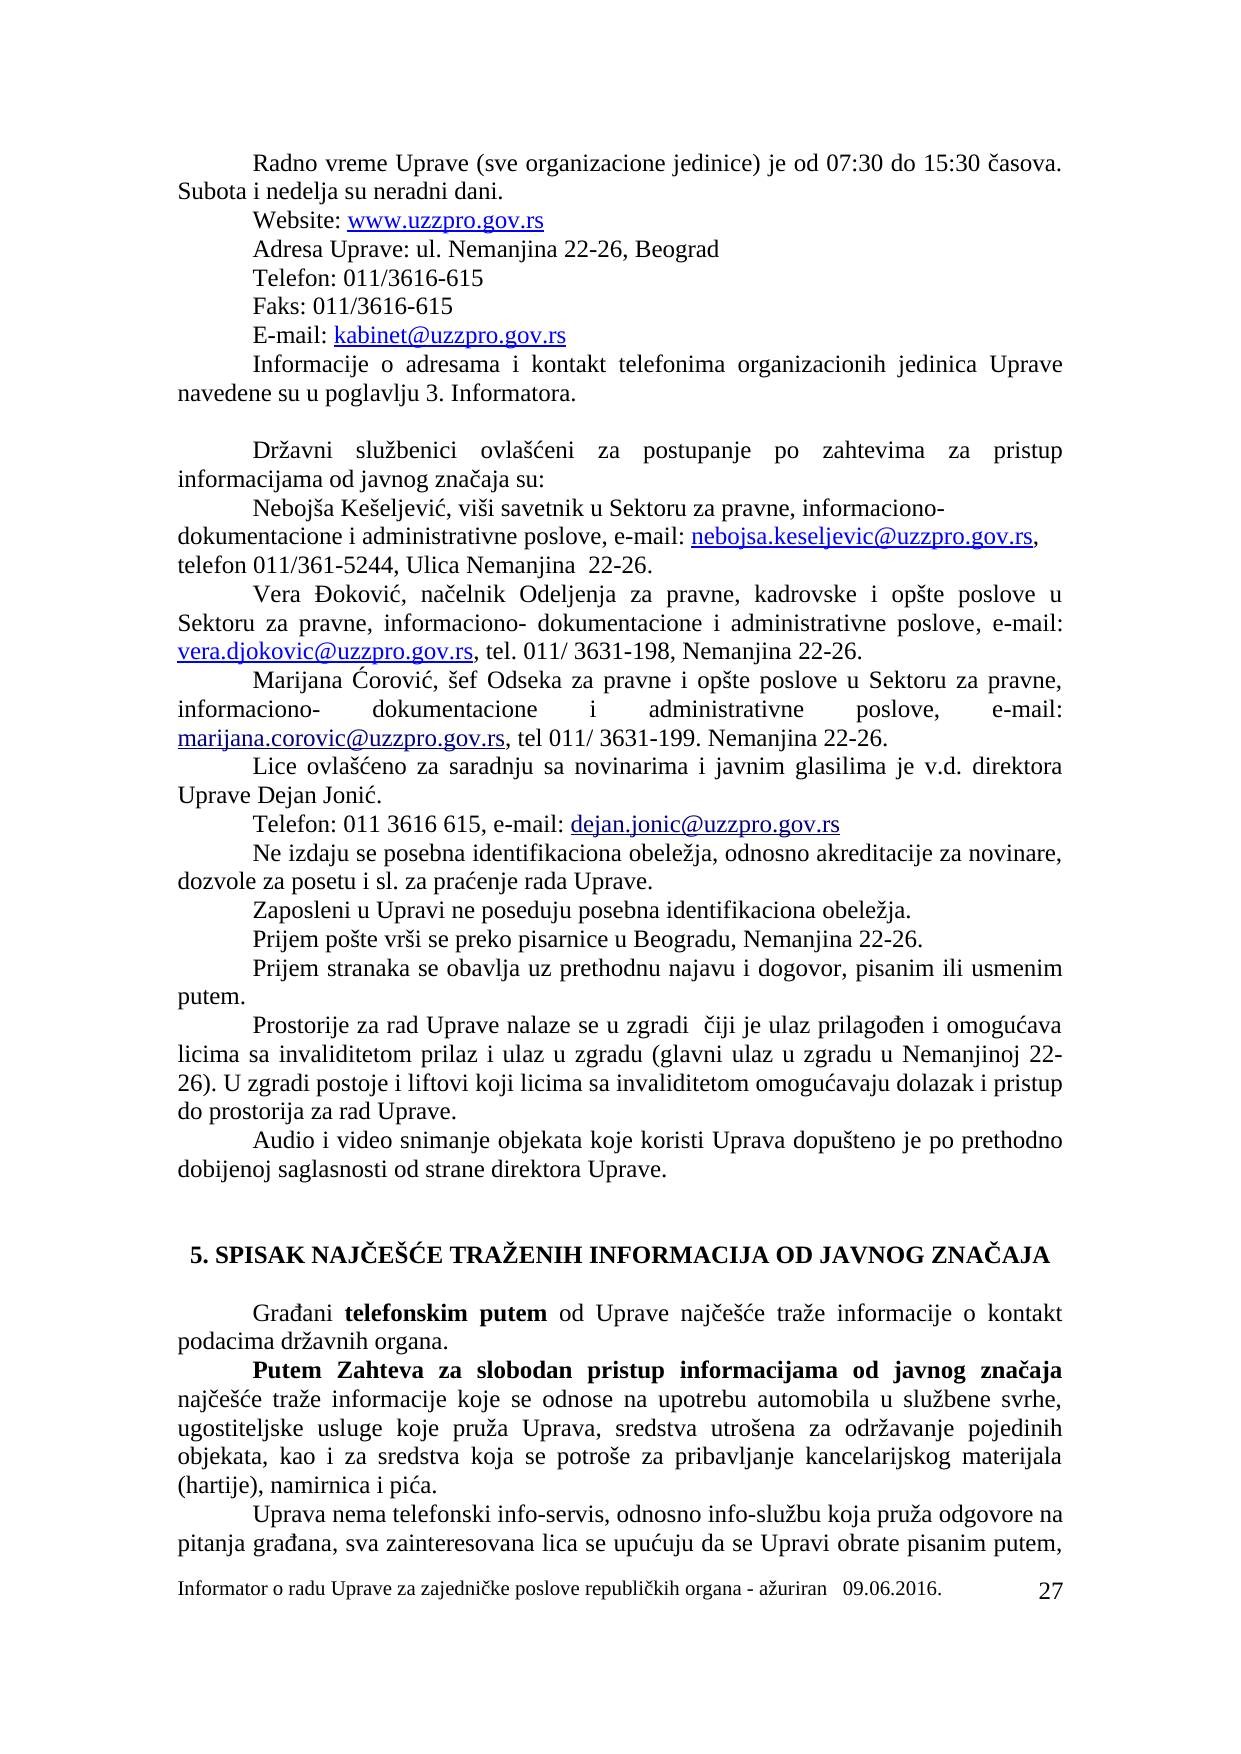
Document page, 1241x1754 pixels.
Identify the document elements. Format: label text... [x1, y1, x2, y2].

text Prijem stranaka se obavlјa uz prethodnu najavu i dogovor, pisanim ili usmenim putem. [177, 953, 1063, 1010]
text Audio i video snimanje objekata koje koristi Uprava dopušteno je po prethodno dobijenoj saglasnosti od strane direktora Uprave. [177, 1125, 1063, 1183]
text Prostorije za rad Uprave nalaze se u zgradi čiji je ulaz prilagođen i omogućava licima sa invaliditetom prilaz i ulaz u zgradu (glavni ulaz u zgradu u Nemanjinoj 22-26). U zgradi postoje i liftovi koji licima sa invaliditetom omogućavaju dolazak i pristup do prostorija za rad Uprave. [177, 1010, 1063, 1125]
text Telefon: 011 3616 615, e-mail: dejan.jonic@uzzpro.gov.rs [177, 809, 1063, 838]
text Zaposleni u Upravi ne poseduju posebna identifikaciona obeležja. [177, 895, 1063, 924]
text Vera Đoković, načelnik Odelјenja za pravne, kadrovske i opšte poslove u Sektoru za pravne, informaciono- dokumentacione i administrativne poslove, e-mail: vera.djokovic@uzzpro.gov.rs, tel. 011/ 3631-198, Nemanjina 22-26. [177, 579, 1063, 665]
text Faks: 011/3616-615 [177, 291, 1063, 320]
text Adresa Uprave: ul. Nemanjina 22-26, Beograd [177, 234, 1063, 263]
text Informacije o adresama i kontakt telefonima organizacionih jedinica Uprave navedene su u poglavlјu 3. Informatora. [177, 349, 1063, 406]
text E-mail: kabinet@uzzpro.gov.rs [177, 320, 1063, 349]
text 5. SPISAK NAJČEŠĆE TRAŽENIH INFORMACIJA OD JAVNOG ZNAČAJA [177, 1240, 1063, 1269]
text Uprava nema telefonski info-servis, odnosno info-službu koja pruža odgovore na pitanja građana, sva zainteresovana lica se upućuju da se Upravi obrate pisanim putem, [177, 1499, 1063, 1556]
text Website: www.uzzpro.gov.rs [177, 205, 1063, 234]
text Građani telefonskim putem od Uprave najčešće traže informacije o kontakt podacima državnih organa. [177, 1298, 1063, 1355]
text Prijem pošte vrši se preko pisarnice u Beogradu, Nemanjina 22-26. [177, 924, 1063, 953]
text Radno vreme Uprave (sve organizacione jedinice) je od 07:30 do 15:30 časova. Subota i nedelјa su neradni dani. [177, 148, 1063, 205]
text Državni službenici ovlašćeni za postupanje po zahtevima za pristup informacijama od javnog značaja su: [177, 435, 1063, 493]
text Putem Zahteva za slobodan pristup informacijama od javnog značaja najčešće traže informacije koje se odnose na upotrebu automobila u službene svrhe, ugostitelјske usluge koje pruža Uprava, sredstva utrošena za održavanje pojedinih objekata, kao i za sredstva koja se potroše za pribavlјanje kancelarijskog materijala (hartije), namirnica i pića. [177, 1355, 1063, 1499]
text Telefon: 011/3616-615 [177, 263, 1063, 291]
text Nebojša Kešelјević, viši savetnik u Sektoru za pravne, informaciono-dokumentacione i administrativne poslove, e-mail: nebojsa.keseljevic@uzzpro.gov.rs, telefon 011/361-5244, Ulica Nemanjina 22-26. [177, 493, 1063, 579]
text Marijana Ćorović, šef Odseka za pravne i opšte poslove u Sektoru za pravne, informaciono- dokumentacione i administrativne poslove, e-mail: marijana.corovic@uzzpro.gov.rs, tel 011/ 3631-199. Nemanjina 22-26. [177, 665, 1063, 751]
text Lice ovlašćeno za saradnju sa novinarima i javnim glasilima je v.d. direktora Uprave Dejan Jonić. [177, 751, 1063, 809]
text Ne izdaju se posebna identifikaciona obeležja, odnosno akreditacije za novinare, dozvole za posetu i sl. za praćenje rada Uprave. [177, 838, 1063, 895]
